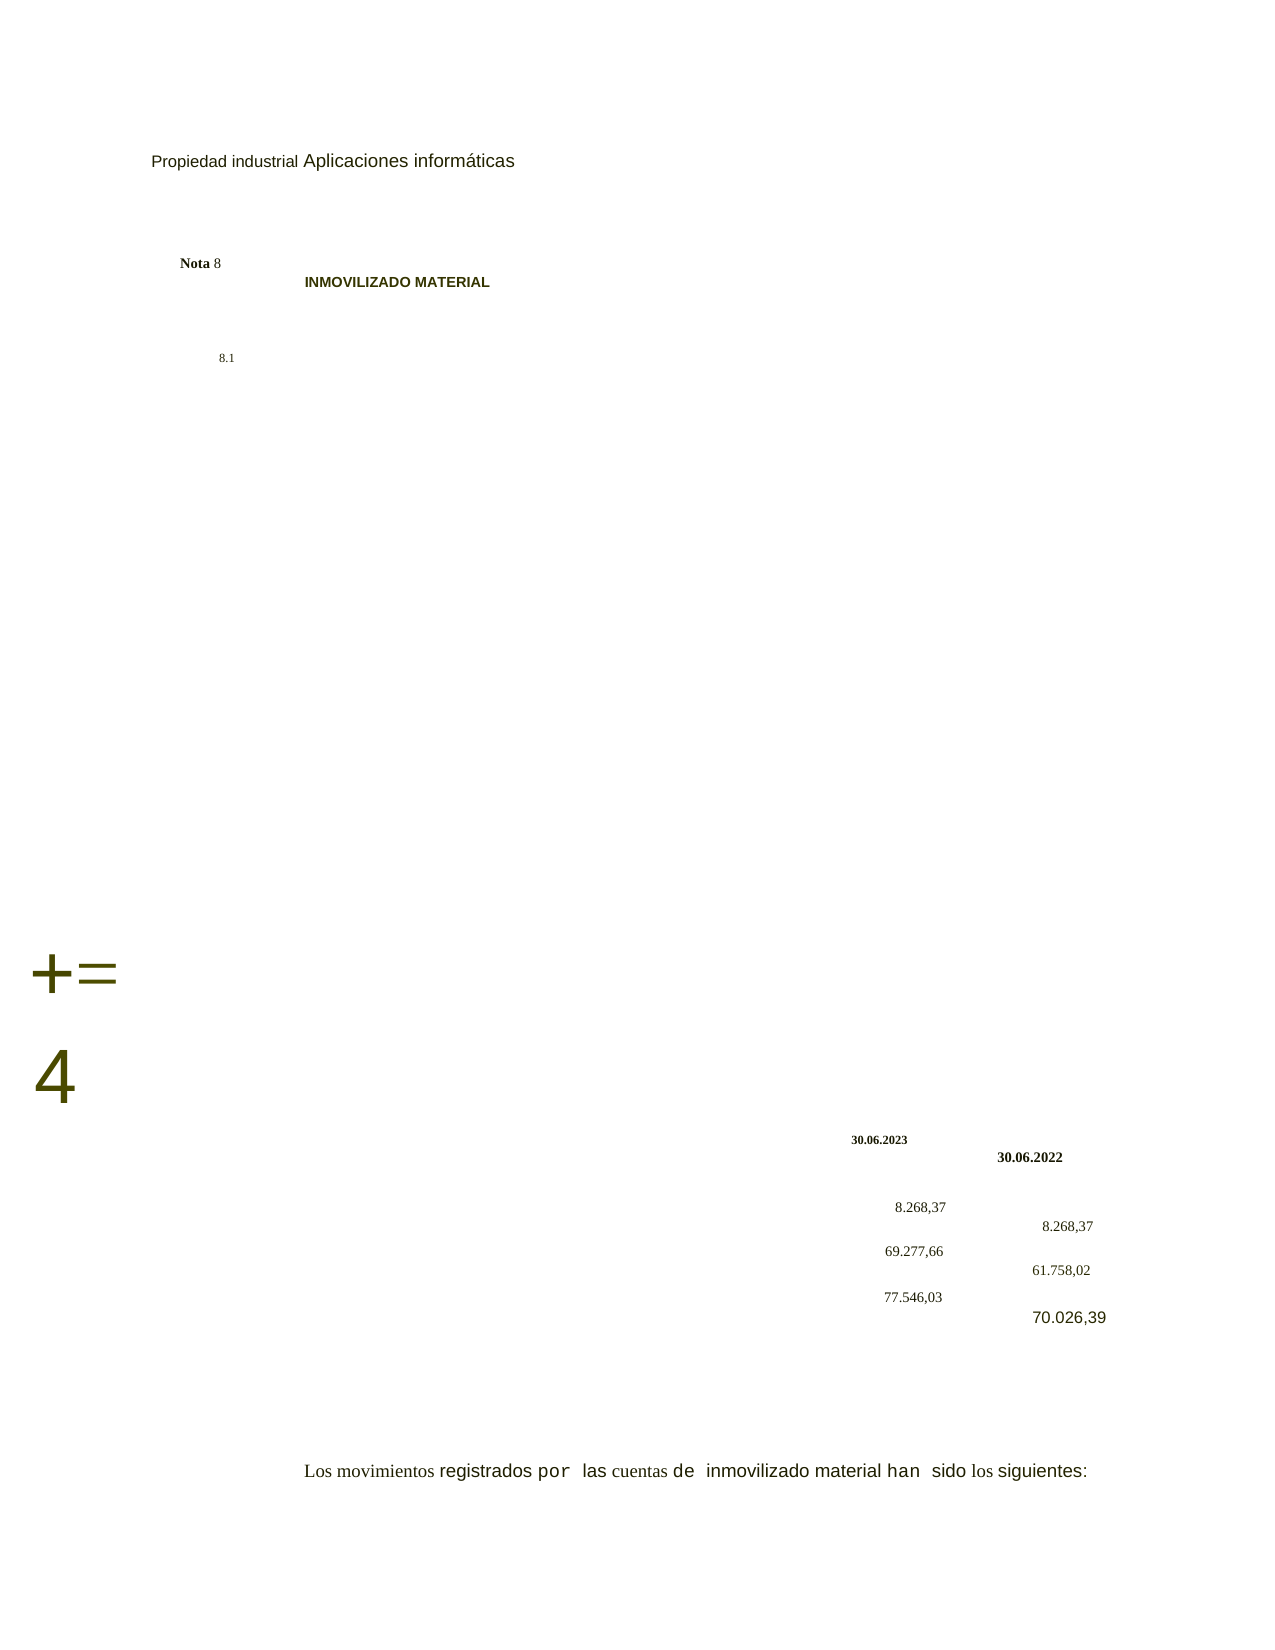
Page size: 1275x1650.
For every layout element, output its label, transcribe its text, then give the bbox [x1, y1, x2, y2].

text Nota 8 [180, 255, 279, 272]
text 8.268,37 [1042, 1218, 1147, 1234]
text 30.06.2022 [997, 1149, 1127, 1166]
text 30.06.2023 [851, 1133, 981, 1147]
text Propiedad industrial Aplicaciones informáticas [151, 150, 632, 172]
text += [29, 926, 249, 1017]
text Los movimientos registrados por las cuentas de inmovilizado material han sido los siguientes: [304, 1459, 1144, 1483]
text 70.026,39 [1032, 1308, 1146, 1327]
text 8.268,37 [895, 1198, 1000, 1215]
text 77.546,03 [884, 1288, 997, 1305]
text 61.758,02 [1032, 1262, 1145, 1278]
text 4 [34, 1031, 148, 1119]
text 8.1 [219, 351, 279, 366]
text 69.277,66 [885, 1242, 999, 1259]
text INMOVILIZADO MATERIAL [304, 274, 592, 291]
